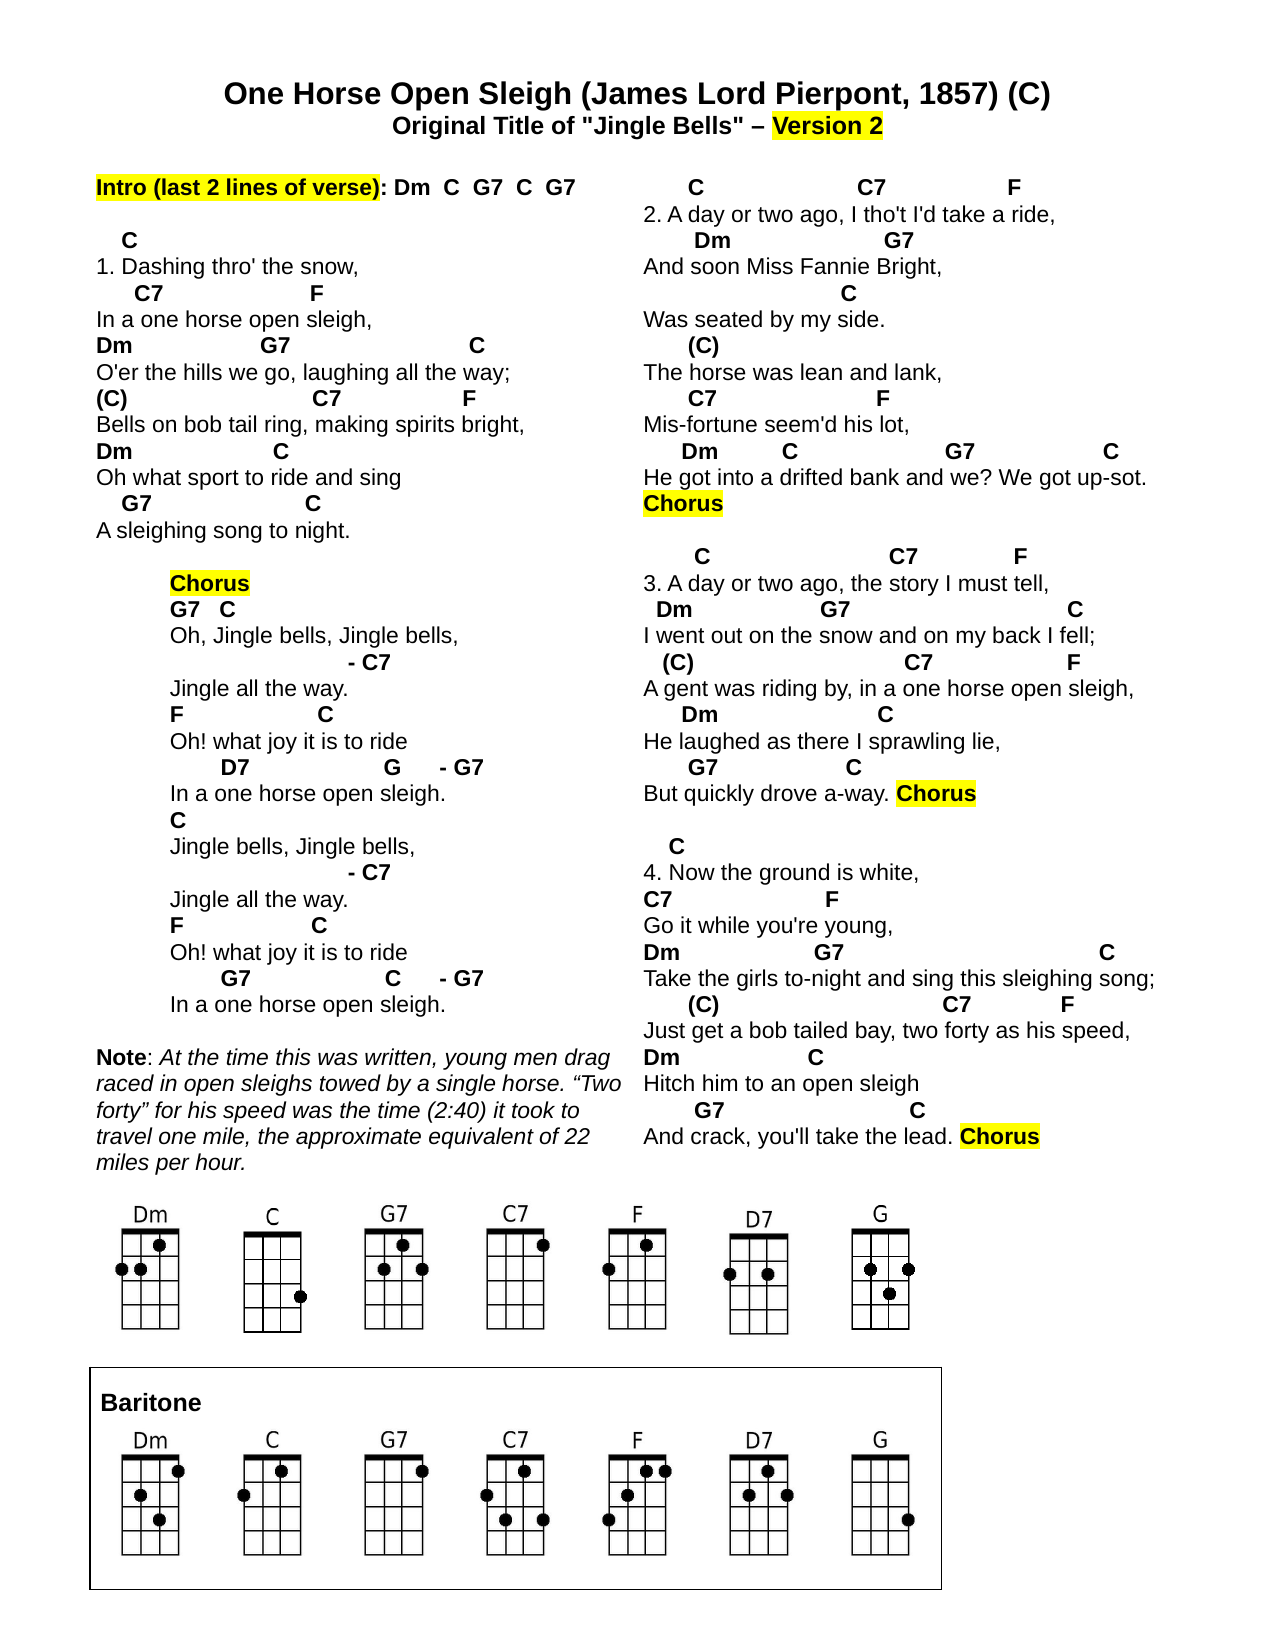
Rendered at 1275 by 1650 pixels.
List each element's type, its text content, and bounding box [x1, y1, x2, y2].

table_cell [455, 1368, 577, 1422]
table_cell Baritone [91, 1368, 212, 1422]
picture [337, 1201, 451, 1352]
table_cell [1063, 1367, 1185, 1422]
picture [94, 1428, 207, 1578]
picture [337, 1428, 451, 1578]
table_cell [212, 1422, 333, 1588]
table_header [820, 1196, 942, 1367]
table_cell [577, 1368, 698, 1422]
picture [459, 1428, 572, 1578]
table_cell [698, 1422, 820, 1588]
table_header [698, 1196, 820, 1367]
picture [216, 1428, 329, 1578]
picture [702, 1206, 816, 1357]
picture [581, 1201, 694, 1352]
table_cell [1063, 1422, 1185, 1588]
table_header [333, 1196, 455, 1367]
picture [824, 1428, 937, 1578]
text Original Title of "Jingle Bells" – Version 2 [90, 111, 1185, 140]
table_cell [942, 1367, 1063, 1422]
picture [702, 1428, 816, 1578]
table_cell [455, 1422, 577, 1588]
table_header Intro (last 2 lines of verse): Dm C G7 C G7 C 1. Dashing thro' the snow, C7 F In a one horse open sleigh, Dm G7 C O'er the hills we go, laughing all the way; (C) C7 F Bells on bob tail ring, making spirits bright, Dm C Oh what sport to ride and sing G7 C A sleighing song to night. Chorus G7 C Oh, Jingle bells, Jingle bells, - C7 Jingle all the way. F C Oh! what joy it is to ride D7 G - G7 In a one horse open sleigh. C Jingle bells, Jingle bells, - C7 Jingle all the way. F C Oh! what joy it is to ride G7 C - G7 In a one horse open sleigh. Note: At the time this was written, young men drag raced in open sleighs towed by a single horse. “Two forty” for his speed was the time (2:40) it took to travel one mile, the approximate equivalent of 22 miles per hour. [90, 169, 637, 1181]
table_cell [333, 1422, 455, 1588]
table_cell [698, 1368, 820, 1422]
picture [824, 1201, 937, 1352]
table_cell [820, 1368, 941, 1422]
picture [94, 1201, 207, 1352]
table_cell [820, 1422, 941, 1588]
table_header [577, 1196, 698, 1367]
text One Horse Open Sleigh (James Lord Pierpont, 1857) (C) [90, 75, 1185, 111]
table_cell [212, 1368, 333, 1422]
table_header [455, 1196, 577, 1367]
table_header [90, 1196, 212, 1367]
table_cell [333, 1368, 455, 1422]
table_cell [942, 1422, 1063, 1588]
table_cell [577, 1422, 698, 1588]
picture [581, 1428, 694, 1578]
table_header [942, 1196, 1063, 1367]
table_cell [91, 1422, 212, 1588]
table_header C C7 F 2. A day or two ago, I tho't I'd take a ride, Dm G7 And soon Miss Fannie Bright, C Was seated by my side. (C) The horse was lean and lank, C7 F Mis-fortune seem'd his lot, Dm C G7 C He got into a drifted bank and we? We got up-sot. Chorus C C7 F 3. A day or two ago, the story I must tell, Dm G7 C I went out on the snow and on my back I fell; (C) C7 F A gent was riding by, in a one horse open sleigh, Dm C He laughed as there I sprawling lie, G7 C But quickly drove a-way. Chorus C 4. Now the ground is white, C7 F Go it while you're young, Dm G7 C Take the girls to-night and sing this sleighing song; (C) C7 F Just get a bob tailed bay, two forty as his speed, Dm C Hitch him to an open sleigh G7 C And crack, you'll take the lead. Chorus [638, 169, 1185, 1181]
table_header [1063, 1196, 1185, 1367]
picture [459, 1201, 572, 1352]
picture [216, 1204, 329, 1355]
table_header [212, 1196, 333, 1367]
